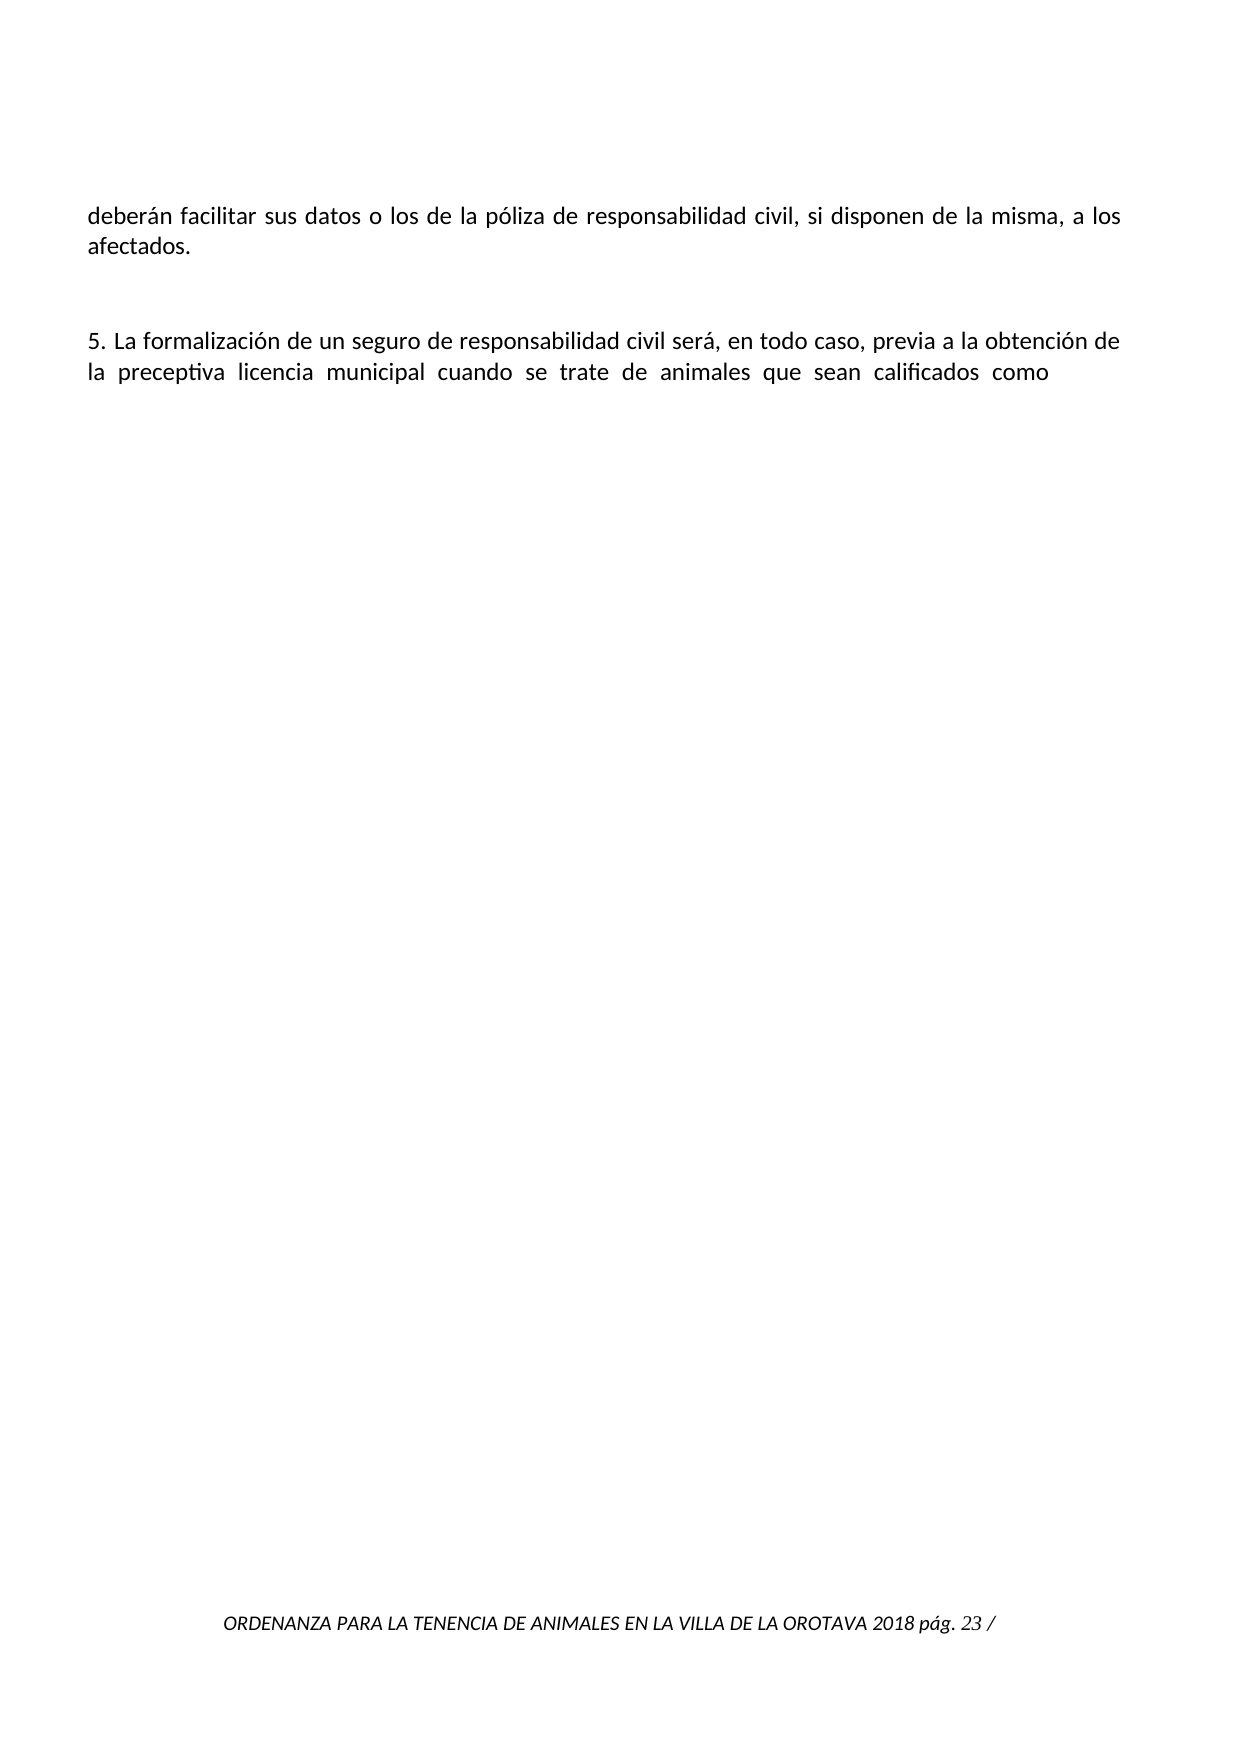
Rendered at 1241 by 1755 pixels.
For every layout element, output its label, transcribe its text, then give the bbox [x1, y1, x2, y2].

list deberán facilitar sus datos o los de la póliza de responsabilidad civil, si disponen de la misma, a los afectados. [87, 200, 1123, 261]
list La formalización de un seguro de responsabilidad civil será, en todo caso, previa a la obtención de la preceptiva licencia municipal cuando se trate de animales que sean calificados como [87, 325, 1123, 386]
